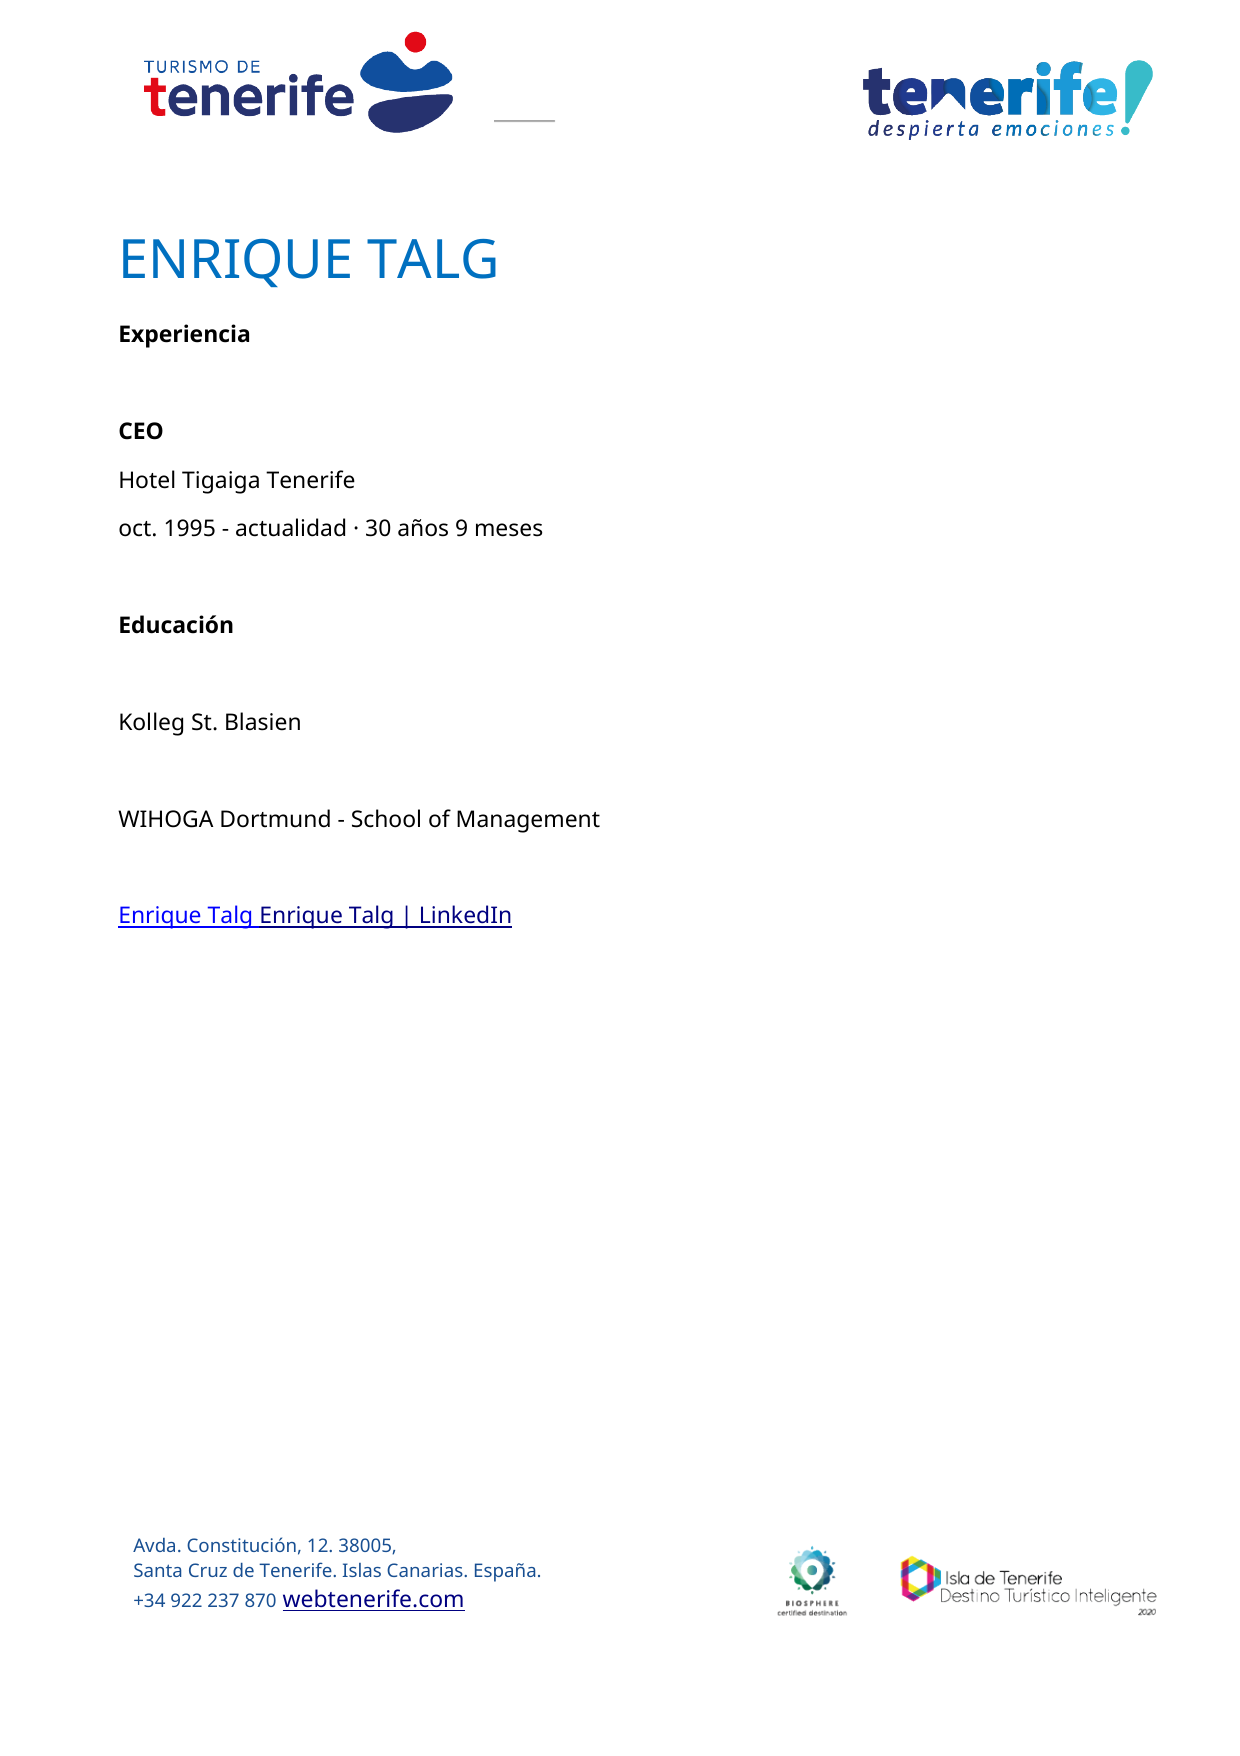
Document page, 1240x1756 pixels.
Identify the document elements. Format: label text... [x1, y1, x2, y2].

text oct. 1995 - actualidad · 30 años 9 meses [118, 512, 1121, 543]
text Enrique Talg Enrique Talg | LinkedIn [118, 899, 1121, 931]
text Kolleg St. Blasien [118, 706, 1121, 737]
text CEO [118, 415, 1121, 446]
text WIHOGA Dortmund - School of Management [118, 803, 1121, 834]
text Experiencia [118, 318, 1121, 349]
text ENRIQUE TALG [118, 221, 1121, 295]
text Hotel Tigaiga Tenerife [118, 463, 1121, 495]
text Educación [118, 609, 1121, 640]
